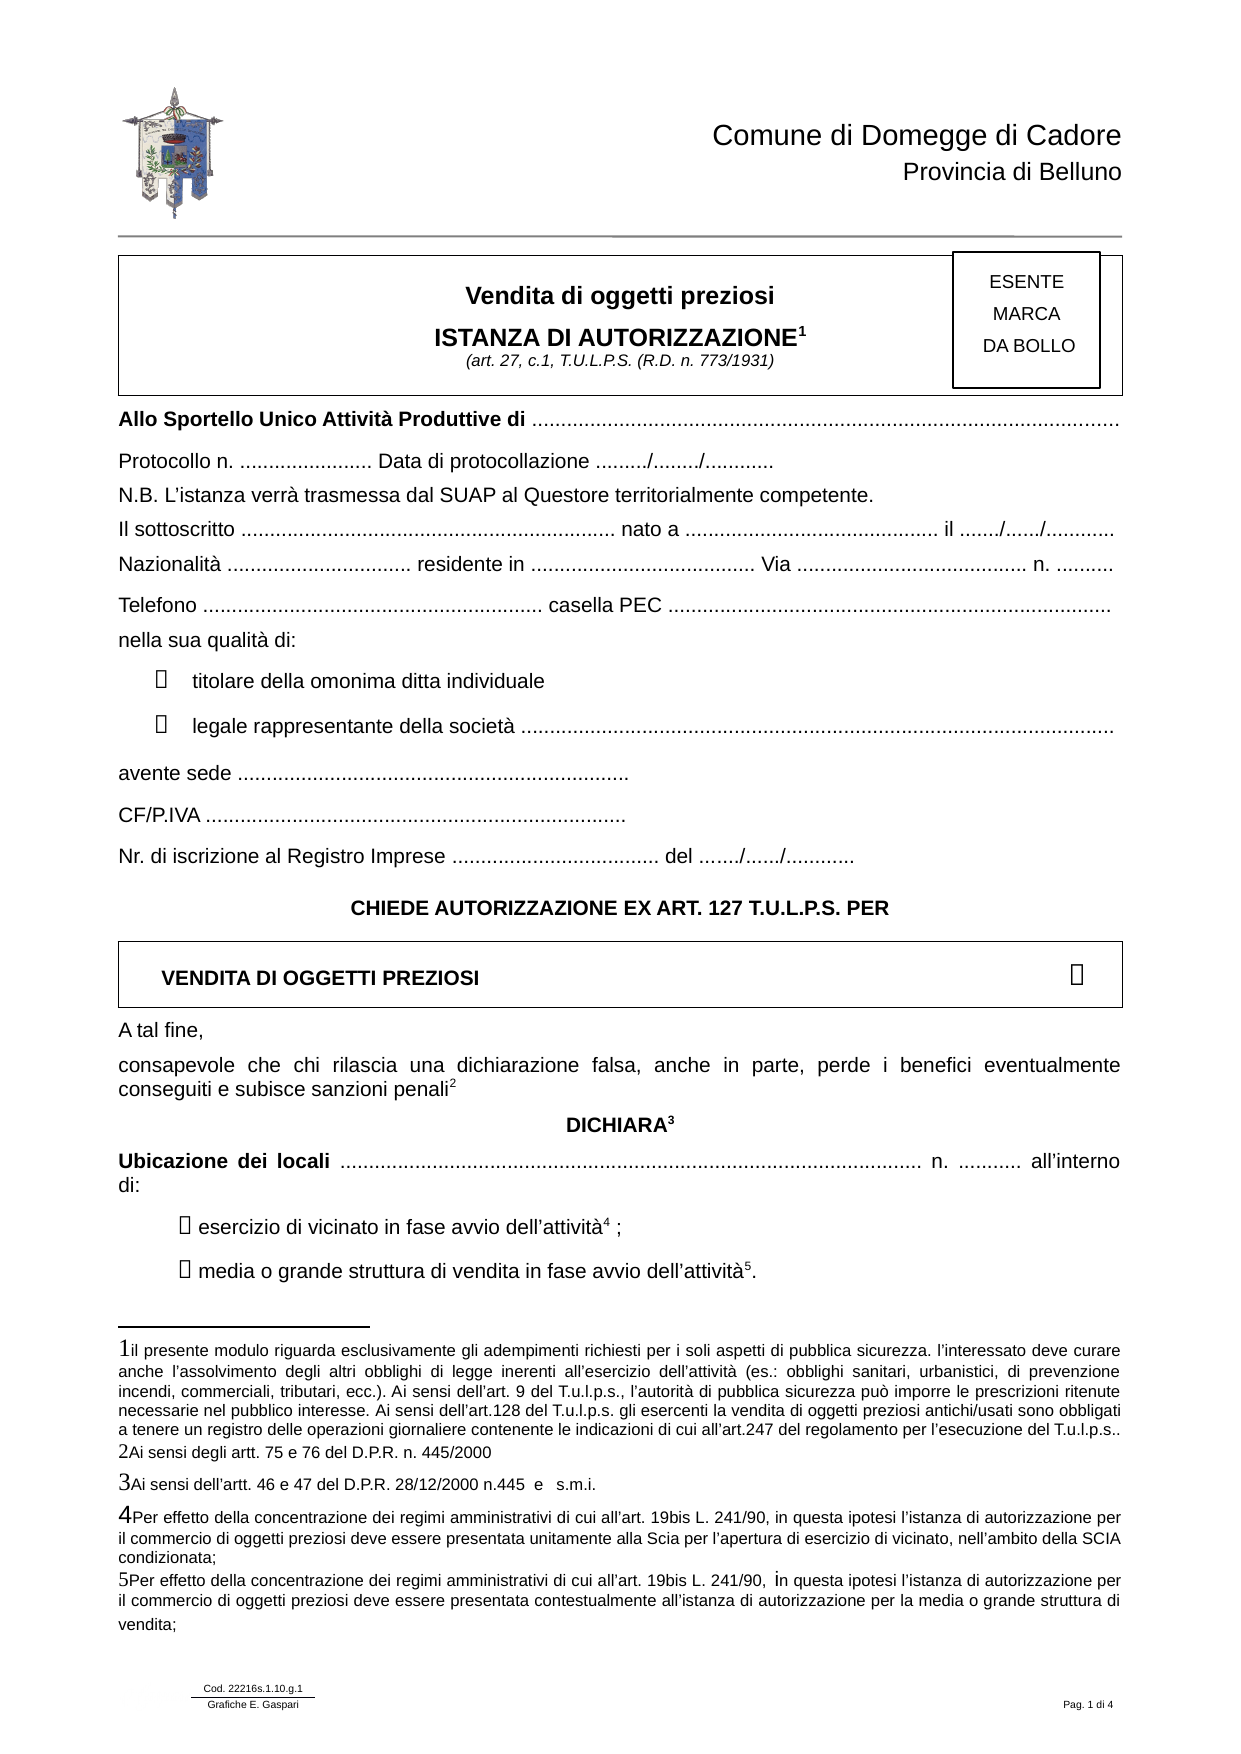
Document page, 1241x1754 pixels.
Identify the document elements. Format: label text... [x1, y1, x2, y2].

text CF/P.IVA ......................................................................... [118, 803, 1122, 827]
text CHIEDE AUTORIZZAZIONE EX ART. 127 T.U.L.P.S. PER [118, 896, 1122, 920]
text Ai sensi dell’artt. 46 e 47 del D.P.R. 28/12/2000 n.445 e s.m.i. [118, 1467, 1122, 1496]
text Ubicazione dei locali ..................................................................................................... n. ........... all’interno di: [118, 1149, 1122, 1197]
picture [122, 87, 224, 219]
text Il sottoscritto ................................................................. nato a ............................................ il ......./....../............ [118, 517, 1122, 541]
text DICHIARA [118, 1113, 1122, 1137]
text Nr. di iscrizione al Registro Imprese .................................... del ......./....../............ [118, 844, 1122, 868]
text consapevole che chi rilascia una dichiarazione falsa, anche in parte, perde i benefici eventualmente conseguiti e subisce sanzioni penali [118, 1052, 1122, 1100]
text Provincia di Belluno [224, 157, 1122, 185]
text Per effetto della concentrazione dei regimi amministrativi di cui all’art. 19bis L. 241/90, in questa ipotesi l’istanza di autorizzazione per il commercio di oggetti preziosi deve essere presentata contestualmente all’istanza di autorizzazione per la media o grande struttura di vendita; [118, 1567, 1122, 1636]
text Comune di Domegge di Cadore [224, 118, 1122, 152]
text Allo Sportello Unico Attività Produttive di [118, 407, 1122, 431]
text Per effetto della concentrazione dei regimi amministrativi di cui all’art. 19bis L. 241/90, in questa ipotesi l’istanza di autorizzazione per il commercio di oggetti preziosi deve essere presentata unitamente alla Scia per l’apertura di esercizio di vicinato, nell’ambito della SCIA condizionata; [118, 1500, 1122, 1567]
text N.B. L’istanza verrà trasmessa dal SUAP al Questore territorialmente competente. [118, 483, 1122, 507]
text  esercizio di vicinato in fase avvio dell’attività ; [177, 1208, 1122, 1242]
table_header VENDITA DI OGGETTI PREZIOSI  [119, 942, 1122, 1007]
text Telefono ........................................................... casella PEC ............................................................................. [118, 593, 1122, 617]
text nella sua qualità di: [118, 627, 1122, 651]
text A tal fine, [118, 1018, 1122, 1042]
text  legale rappresentante della società ....................................................................................................... [153, 706, 1122, 740]
text Ai sensi degli artt. 75 e 76 del D.P.R. n. 445/2000 [118, 1439, 1122, 1463]
text  titolare della omonima ditta individuale [153, 662, 1122, 696]
text Protocollo n. ....................... Data di protocollazione ........./......../............ [118, 448, 1122, 472]
text avente sede .................................................................... [118, 761, 1122, 785]
table_header Vendita di oggetti preziosi ISTANZA DI AUTORIZZAZIONE (art. 27, c.1, T.U.L.P.S. (R.D. n. 773/1931) [119, 256, 1122, 395]
text Nazionalità ................................ residente in ....................................... Via ........................................ n. .......... [118, 552, 1122, 576]
text  media o grande struttura di vendita in fase avvio dell’attività. [177, 1252, 1122, 1286]
